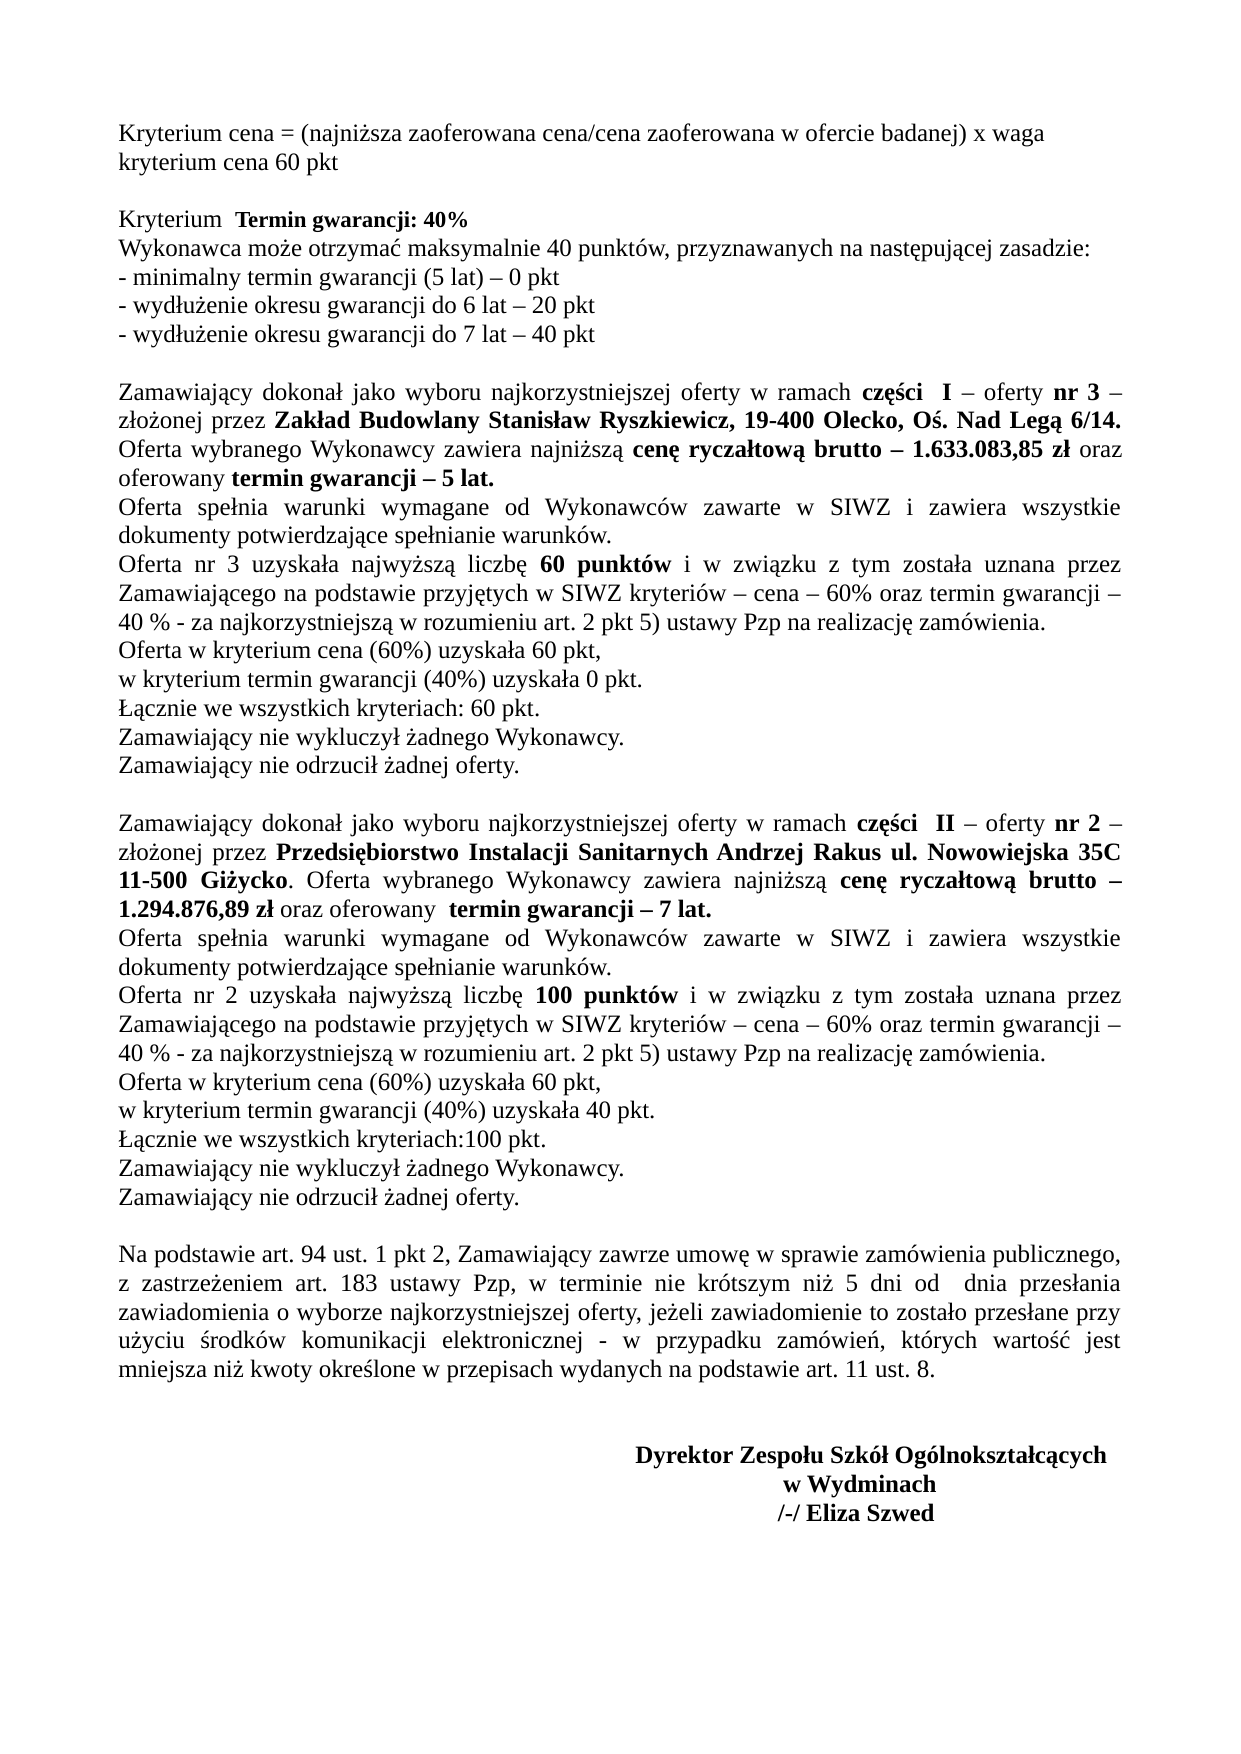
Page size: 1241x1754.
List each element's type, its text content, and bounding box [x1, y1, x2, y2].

text Łącznie we wszystkich kryteriach:100 pkt. [118, 1124, 1122, 1153]
text Na podstawie art. 94 ust. 1 pkt 2, Zamawiający zawrze umowę w sprawie zamówienia publicznego, z zastrzeżeniem art. 183 ustawy Pzp, w terminie nie krótszym niż 5 dni od dnia przesłania zawiadomienia o wyborze najkorzystniejszej oferty, jeżeli zawiadomienie to zostało przesłane przy użyciu środków komunikacji elektronicznej - w przypadku zamówień, których wartość jest mniejsza niż kwoty określone w przepisach wydanych na podstawie art. 11 ust. 8. [118, 1239, 1122, 1383]
text Zamawiający nie odrzucił żadnej oferty. [118, 751, 1122, 779]
text Wykonawca może otrzymać maksymalnie 40 punktów, przyznawanych na następującej zasadzie: [118, 233, 1122, 262]
text Łącznie we wszystkich kryteriach: 60 pkt. [118, 693, 1122, 722]
text Oferta nr 3 uzyskała najwyższą liczbę 60 punktów i w związku z tym została uznana przez Zamawiającego na podstawie przyjętych w SIWZ kryteriów – cena – 60% oraz termin gwarancji – 40 % - za najkorzystniejszą w rozumieniu art. 2 pkt 5) ustawy Pzp na realizację zamówienia. [118, 549, 1122, 636]
text /-/ Eliza Szwed [118, 1498, 1122, 1527]
text Dyrektor Zespołu Szkół Ogólnokształcących [118, 1441, 1122, 1469]
text - minimalny termin gwarancji (5 lat) – 0 pkt [118, 262, 1122, 291]
text Oferta spełnia warunki wymagane od Wykonawców zawarte w SIWZ i zawiera wszystkie dokumenty potwierdzające spełnianie warunków. [118, 492, 1122, 549]
text Oferta w kryterium cena (60%) uzyskała 60 pkt, [118, 636, 1122, 664]
text - wydłużenie okresu gwarancji do 6 lat – 20 pkt [118, 291, 1122, 319]
text Zamawiający dokonał jako wyboru najkorzystniejszej oferty w ramach części II – oferty nr 2 – złożonej przez Przedsiębiorstwo Instalacji Sanitarnych Andrzej Rakus ul. Nowowiejska 35C 11-500 Giżycko. Oferta wybranego Wykonawcy zawiera najniższą cenę ryczałtową brutto – 1.294.876,89 zł oraz oferowany termin gwarancji – 7 lat. [118, 808, 1122, 923]
text Zamawiający dokonał jako wyboru najkorzystniejszej oferty w ramach części I – oferty nr 3 – złożonej przez Zakład Budowlany Stanisław Ryszkiewicz, 19-400 Olecko, Oś. Nad Legą 6/14. Oferta wybranego Wykonawcy zawiera najniższą cenę ryczałtową brutto – 1.633.083,85 zł oraz oferowany termin gwarancji – 5 lat. [118, 377, 1122, 492]
text Oferta spełnia warunki wymagane od Wykonawców zawarte w SIWZ i zawiera wszystkie dokumenty potwierdzające spełnianie warunków. [118, 923, 1122, 981]
text Zamawiający nie wykluczył żadnego Wykonawcy. [118, 1153, 1122, 1182]
text - wydłużenie okresu gwarancji do 7 lat – 40 pkt [118, 319, 1122, 348]
text Kryterium Termin gwarancji: 40% [118, 204, 1122, 233]
text Zamawiający nie wykluczył żadnego Wykonawcy. [118, 722, 1122, 751]
text w Wydminach [118, 1469, 1122, 1498]
text Oferta w kryterium cena (60%) uzyskała 60 pkt, [118, 1067, 1122, 1096]
text w kryterium termin gwarancji (40%) uzyskała 40 pkt. [118, 1096, 1122, 1124]
text Kryterium cena = (najniższa zaoferowana cena/cena zaoferowana w ofercie badanej) x waga kryterium cena 60 pkt [118, 118, 1122, 176]
text w kryterium termin gwarancji (40%) uzyskała 0 pkt. [118, 664, 1122, 693]
text Zamawiający nie odrzucił żadnej oferty. [118, 1182, 1122, 1211]
text Oferta nr 2 uzyskała najwyższą liczbę 100 punktów i w związku z tym została uznana przez Zamawiającego na podstawie przyjętych w SIWZ kryteriów – cena – 60% oraz termin gwarancji – 40 % - za najkorzystniejszą w rozumieniu art. 2 pkt 5) ustawy Pzp na realizację zamówienia. [118, 981, 1122, 1067]
